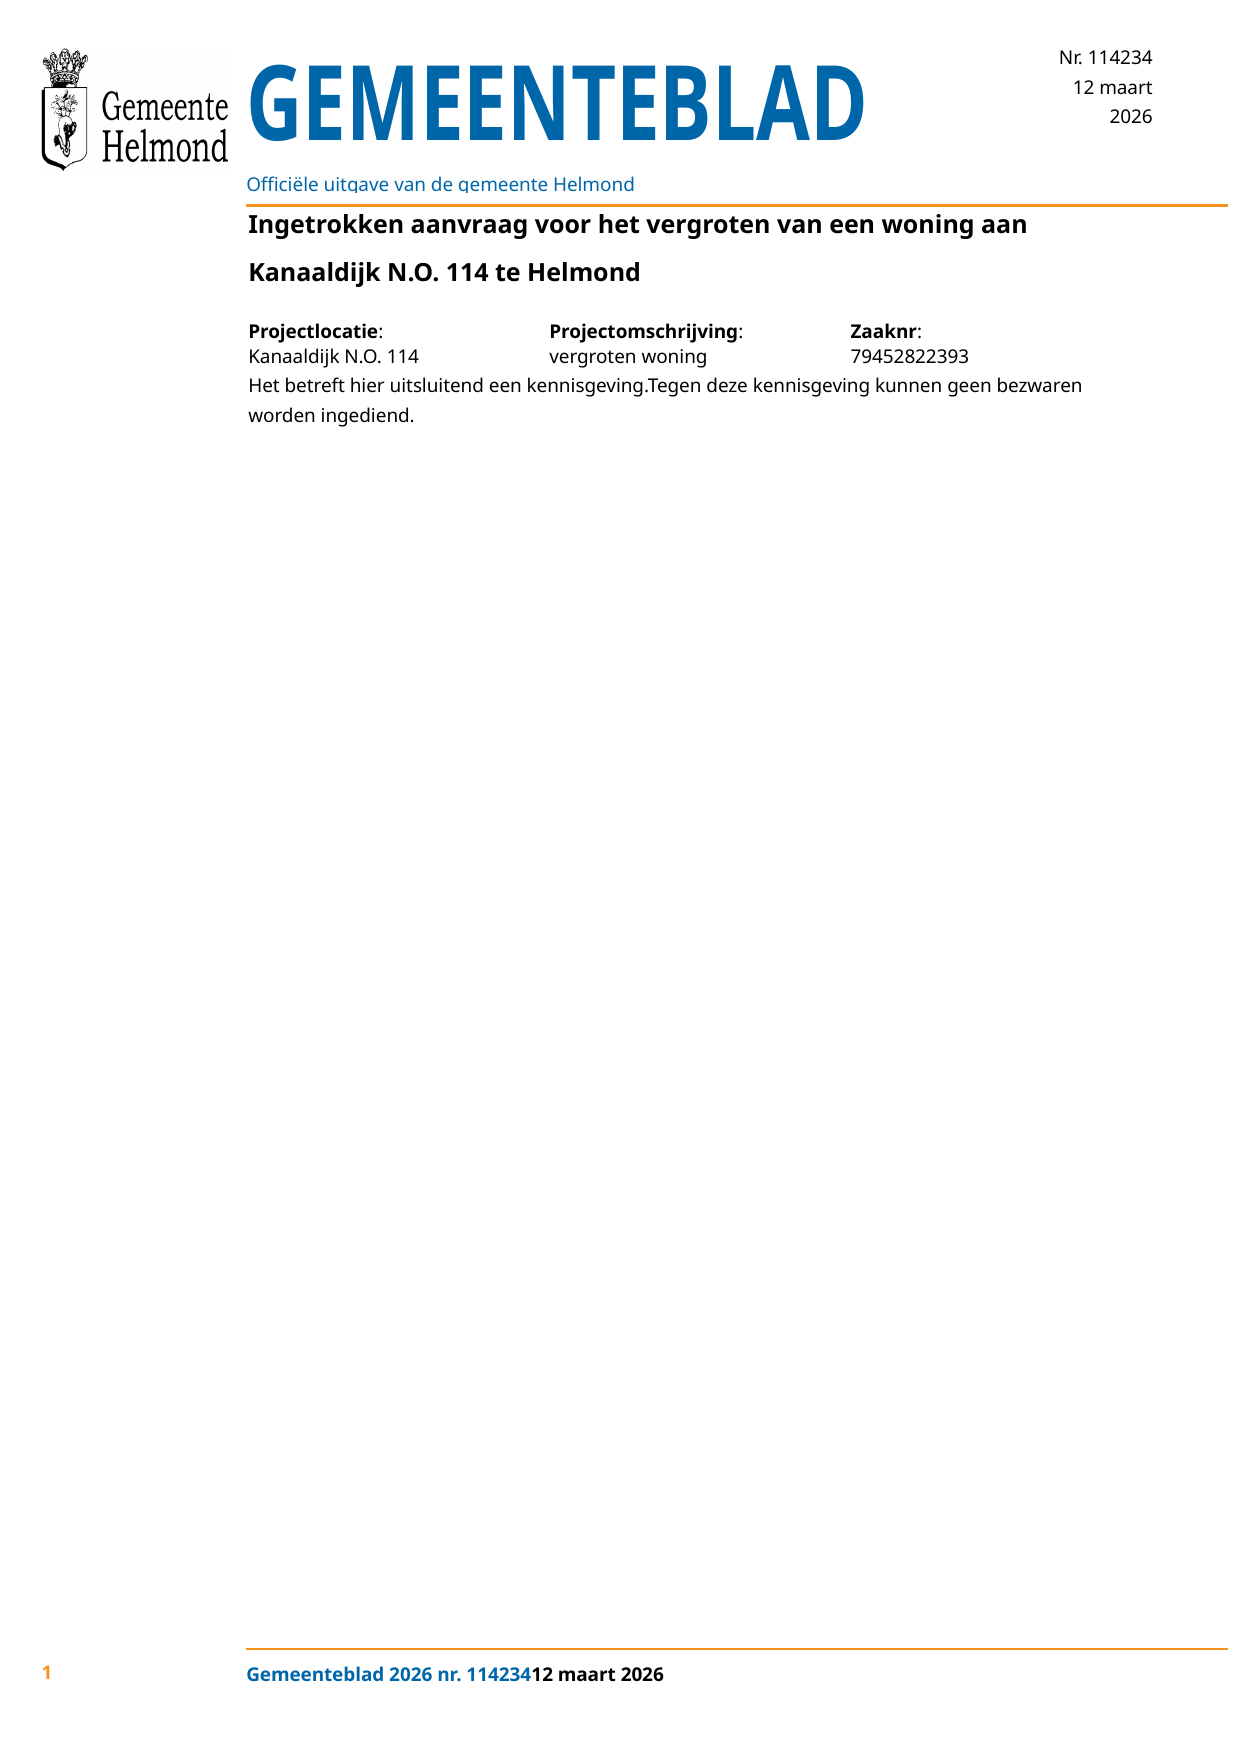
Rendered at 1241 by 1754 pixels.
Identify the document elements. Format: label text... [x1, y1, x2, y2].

table_header Projectlocatie: [248, 318, 549, 344]
table_header Zaaknr: [850, 318, 1152, 344]
text Het betreft hier uitsluitend een kennisgeving.Tegen deze kennisgeving kunnen geen bezwaren worden ingediend. [248, 373, 1152, 428]
table_cell Kanaaldijk N.O. 114 [248, 344, 549, 369]
picture [41, 47, 231, 172]
table_header Projectomschrijving: [549, 318, 850, 344]
table_cell 79452822393 [850, 344, 1152, 369]
table_cell vergroten woning [549, 344, 850, 369]
text Ingetrokken aanvraag voor het vergroten van een woning aan Kanaaldijk N.O. 114 te Helmond [248, 207, 1152, 288]
